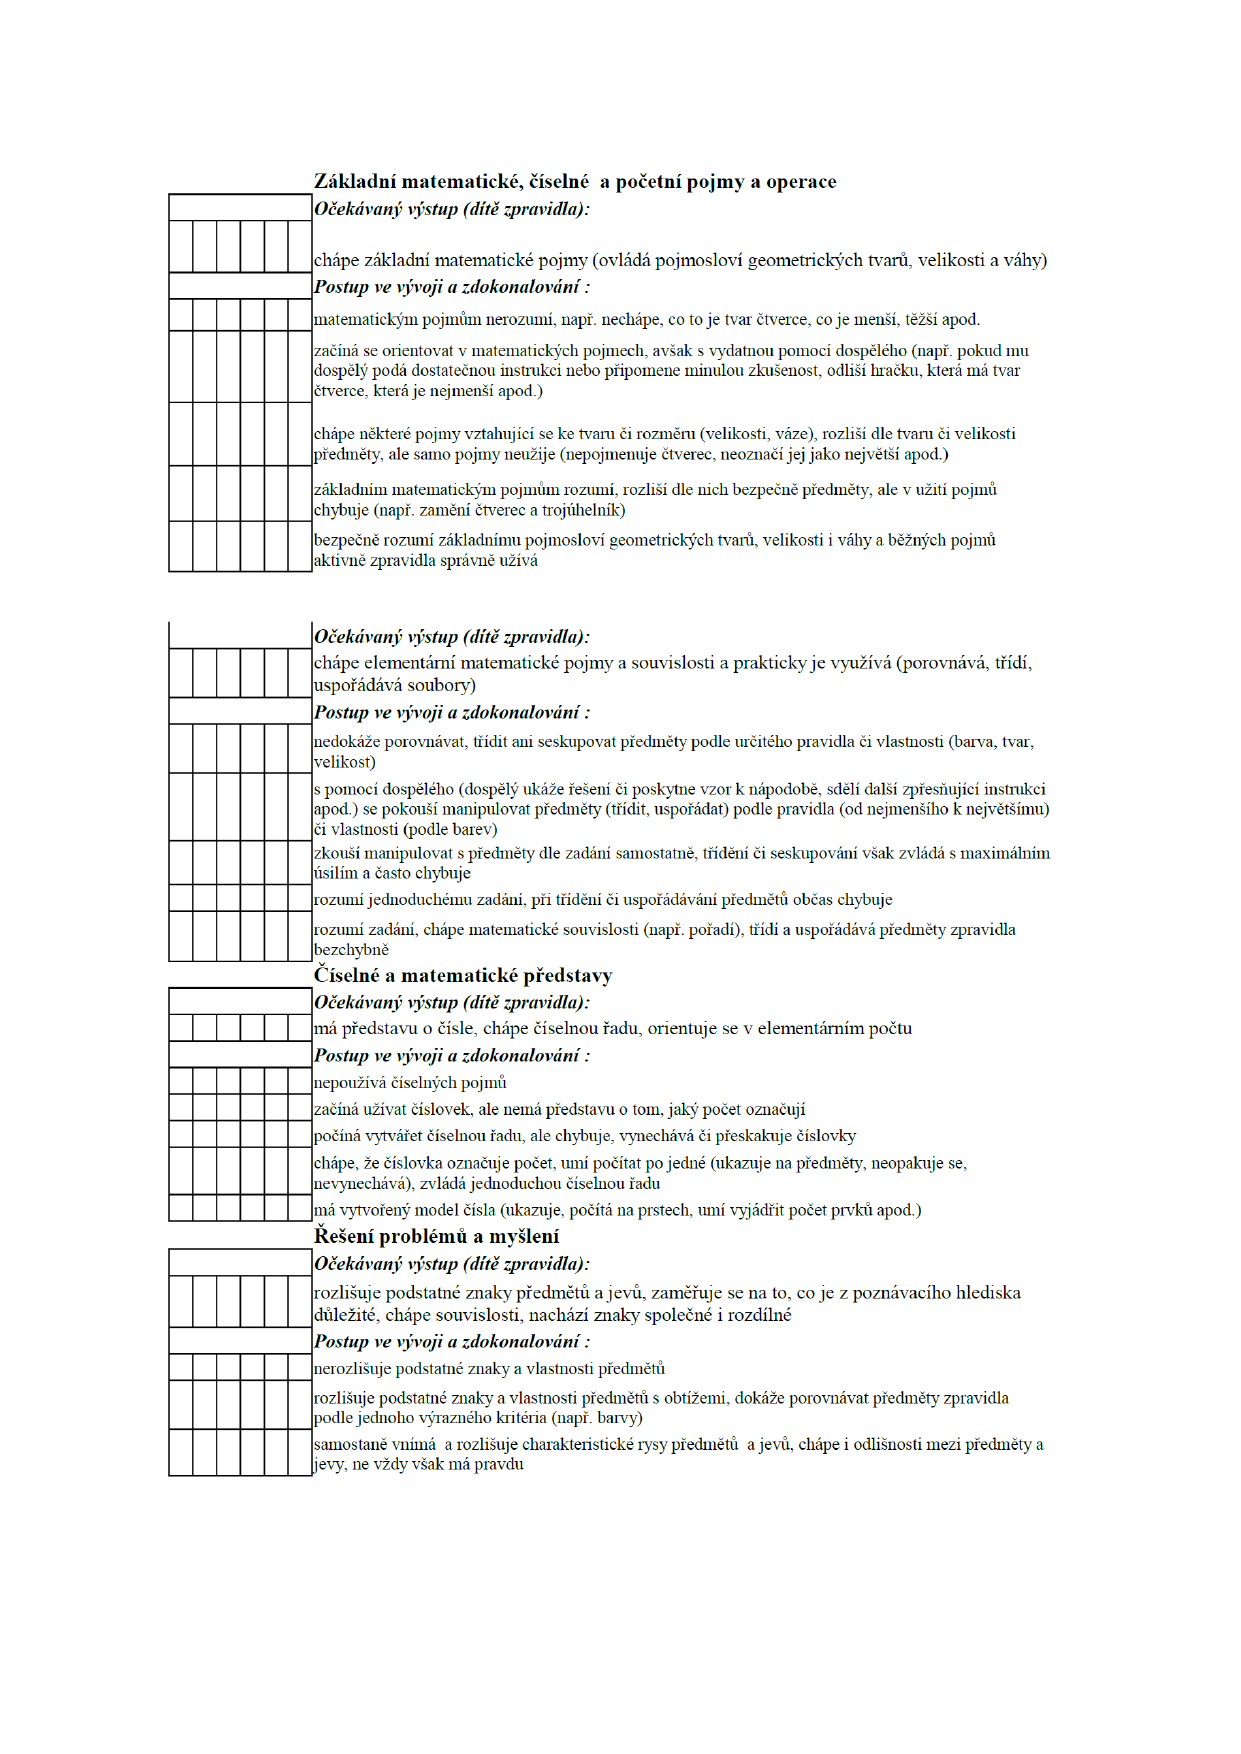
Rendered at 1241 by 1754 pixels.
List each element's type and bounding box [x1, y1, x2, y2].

picture [118, 146, 1123, 1512]
